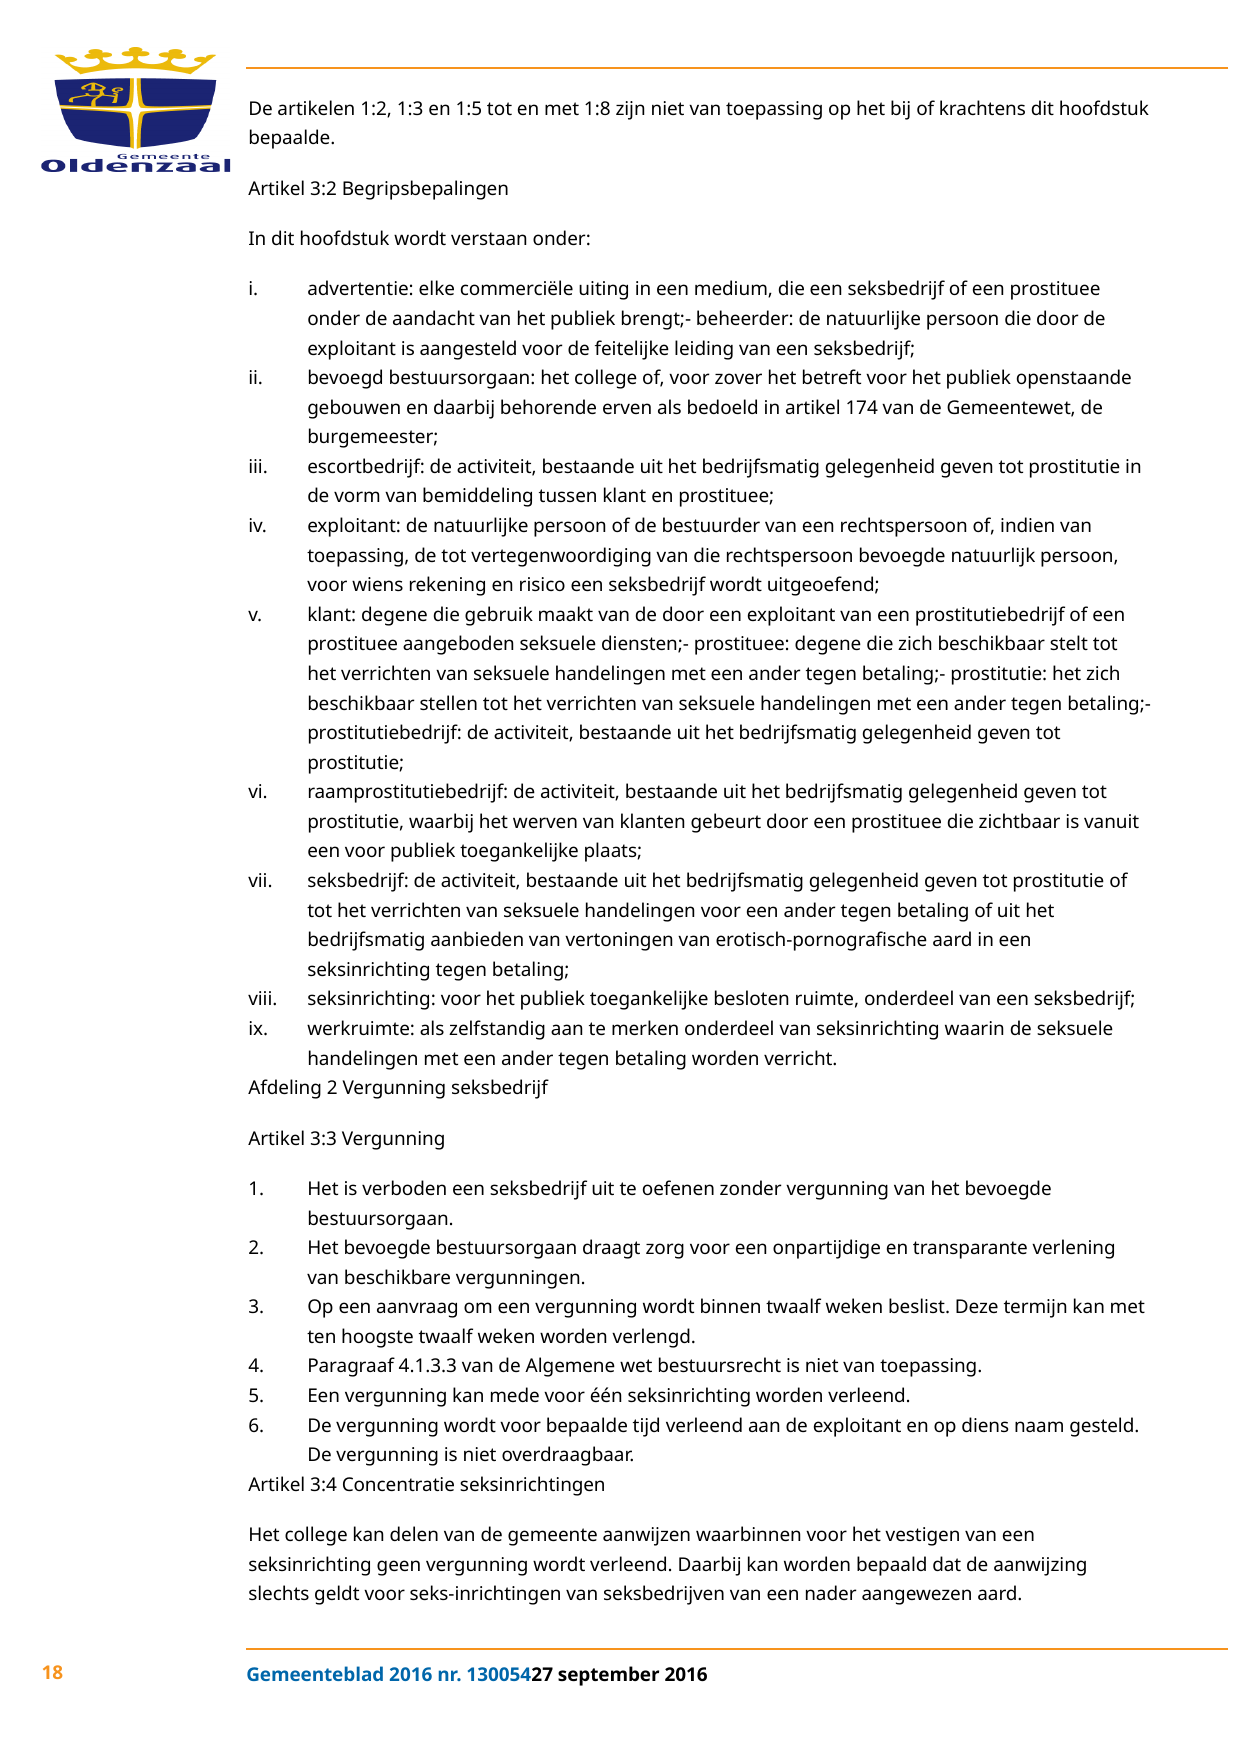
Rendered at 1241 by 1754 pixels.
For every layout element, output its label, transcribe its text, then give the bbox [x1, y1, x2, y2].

list advertentie: elke commerciële uiting in een medium, die een seksbedrijf of een prostituee onder de aandacht van het publiek brengt;- beheerder: de natuurlijke persoon die door de exploitant is aangesteld voor de feitelijke leiding van een seksbedrijf; [248, 276, 1152, 361]
list raamprostitutiebedrijf: de activiteit, bestaande uit het bedrijfsmatig gelegenheid geven tot prostitutie, waarbij het werven van klanten gebeurt door een prostituee die zichtbaar is vanuit een voor publiek toegankelijke plaats; [248, 778, 1152, 863]
list Het bevoegde bestuursorgaan draagt zorg voor een onpartijdige en transparante verlening van beschikbare vergunningen. [248, 1234, 1152, 1290]
list escortbedrijf: de activiteit, bestaande uit het bedrijfsmatig gelegenheid geven tot prostitutie in de vorm van bemiddeling tussen klant en prostituee; [248, 453, 1152, 508]
picture [41, 47, 231, 172]
list De vergunning wordt voor bepaalde tijd verleend aan de exploitant en op diens naam gesteld. De vergunning is niet overdraagbaar. [248, 1412, 1152, 1467]
list seksbedrijf: de activiteit, bestaande uit het bedrijfsmatig gelegenheid geven tot prostitutie of tot het verrichten van seksuele handelingen voor een ander tegen betaling of uit het bedrijfsmatig aanbieden van vertoningen van erotisch-pornografische aard in een seksinrichting tegen betaling; [248, 867, 1152, 982]
list seksinrichting: voor het publiek toegankelijke besloten ruimte, onderdeel van een seksbedrijf; [248, 986, 1152, 1011]
text Artikel 3:3 Vergunning [248, 1125, 1152, 1151]
text Artikel 3:2 Begripsbepalingen [248, 175, 1152, 201]
list werkruimte: als zelfstandig aan te merken onderdeel van seksinrichting waarin de seksuele handelingen met een ander tegen betaling worden verricht. [248, 1015, 1152, 1071]
text Het college kan delen van de gemeente aanwijzen waarbinnen voor het vestigen van een seksinrichting geen vergunning wordt verleend. Daarbij kan worden bepaald dat de aanwijzing slechts geldt voor seks-inrichtingen van seksbedrijven van een nader aangewezen aard. [248, 1521, 1152, 1606]
text In dit hoofdstuk wordt verstaan onder: [248, 225, 1152, 251]
list Paragraaf 4.1.3.3 van de Algemene wet bestuursrecht is niet van toepassing. [248, 1353, 1152, 1378]
list exploitant: de natuurlijke persoon of de bestuurder van een rechtspersoon of, indien van toepassing, de tot vertegenwoordiging van die rechtspersoon bevoegde natuurlijk persoon, voor wiens rekening en risico een seksbedrijf wordt uitgeoefend; [248, 512, 1152, 597]
list Een vergunning kan mede voor één seksinrichting worden verleend. [248, 1382, 1152, 1408]
list Het is verboden een seksbedrijf uit te oefenen zonder vergunning van het bevoegde bestuursorgaan. [248, 1175, 1152, 1231]
text Afdeling 2 Vergunning seksbedrijf [248, 1074, 1152, 1100]
text De artikelen 1:2, 1:3 en 1:5 tot en met 1:8 zijn niet van toepassing op het bij of krachtens dit hoofdstuk bepaalde. [248, 95, 1152, 150]
text Artikel 3:4 Concentratie seksinrichtingen [248, 1471, 1152, 1497]
list bevoegd bestuursorgaan: het college of, voor zover het betreft voor het publiek openstaande gebouwen en daarbij behorende erven als bedoeld in artikel 174 van de Gemeentewet, de burgemeester; [248, 364, 1152, 449]
list Op een aanvraag om een vergunning wordt binnen twaalf weken beslist. Deze termijn kan met ten hoogste twaalf weken worden verlengd. [248, 1293, 1152, 1349]
list klant: degene die gebruik maakt van de door een exploitant van een prostitutiebedrijf of een prostituee aangeboden seksuele diensten;- prostituee: degene die zich beschikbaar stelt tot het verrichten van seksuele handelingen met een ander tegen betaling;- prostitutie: het zich beschikbaar stellen tot het verrichten van seksuele handelingen met een ander tegen betaling;- prostitutiebedrijf: de activiteit, bestaande uit het bedrijfsmatig gelegenheid geven tot prostitutie; [248, 601, 1152, 775]
